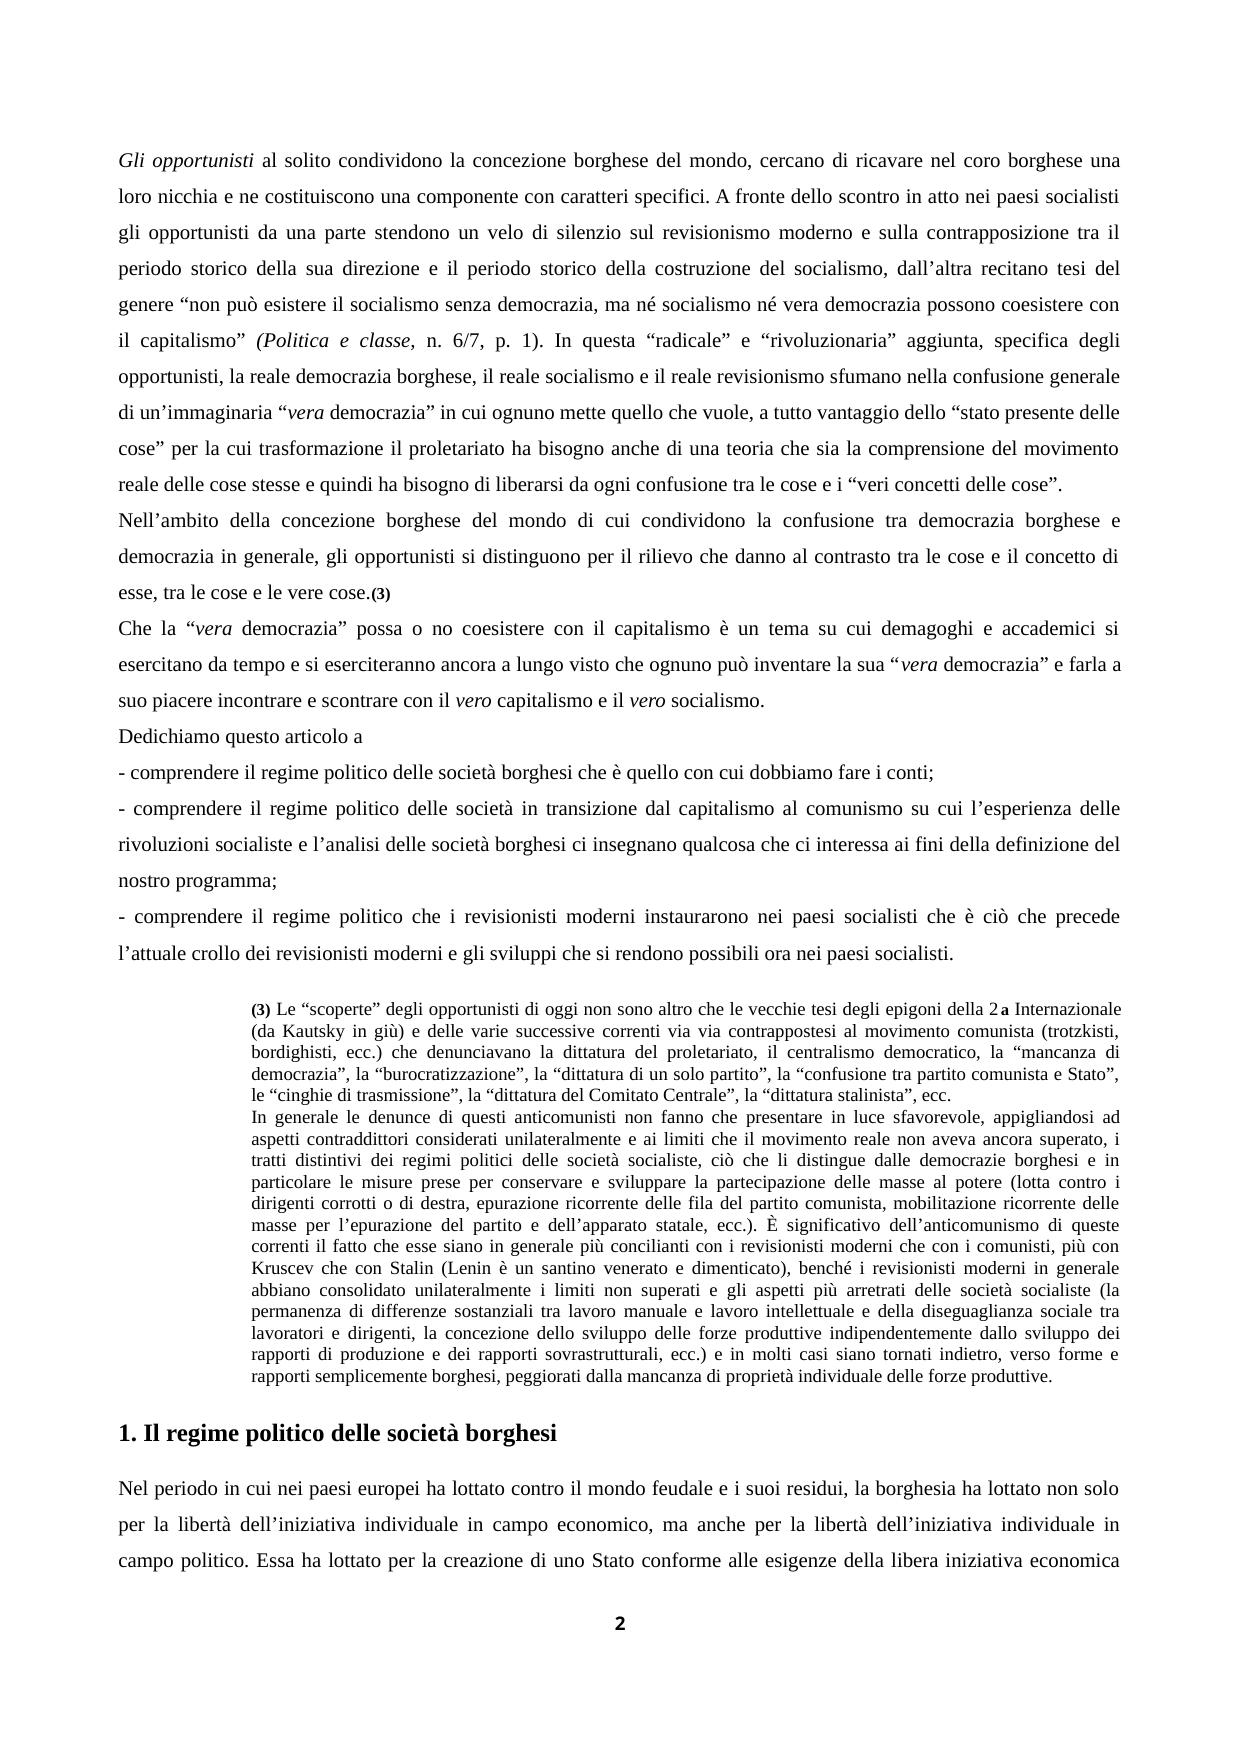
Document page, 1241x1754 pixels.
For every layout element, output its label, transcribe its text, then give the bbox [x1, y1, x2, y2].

text - comprendere il regime politico delle società in transizione dal capitalismo al comunismo su cui l’esperienza delle rivoluzioni socialiste e l’analisi delle società borghesi ci insegnano qualcosa che ci interessa ai fini della definizione del nostro programma; [118, 796, 1122, 892]
text (3) Le “scoperte” degli opportunisti di oggi non sono altro che le vecchie tesi degli epigoni della 2a Internazionale (da Kautsky in giù) e delle varie successive correnti via via contrappostesi al movimento comunista (trotzkisti, bordighisti, ecc.) che denunciavano la dittatura del proletariato, il centralismo democratico, la “mancanza di democrazia”, la “burocratizzazione”, la “dittatura di un solo partito”, la “confusione tra partito comunista e Stato”, le “cinghie di trasmissione”, la “dittatura del Comitato Centrale”, la “dittatura stalinista”, ecc. [251, 998, 1122, 1106]
text Gli opportunisti al solito condividono la concezione borghese del mondo, cercano di ricavare nel coro borghese una loro nicchia e ne costituiscono una componente con caratteri specifici. A fronte dello scontro in atto nei paesi socialisti gli opportunisti da una parte stendono un velo di silenzio sul revisionismo moderno e sulla contrapposizione tra il periodo storico della sua direzione e il periodo storico della costruzione del socialismo, dall’altra recitano tesi del genere “non può esistere il socialismo senza democrazia, ma né socialismo né vera democrazia possono coesistere con il capitalismo” (Politica e classe, n. 6/7, p. 1). In questa “radicale” e “rivoluzionaria” aggiunta, specifica degli opportunisti, la reale democrazia borghese, il reale socialismo e il reale revisionismo sfumano nella confusione generale di un’immaginaria “vera democrazia” in cui ognuno mette quello che vuole, a tutto vantaggio dello “stato presente delle cose” per la cui trasformazione il proletariato ha bisogno anche di una teoria che sia la comprensione del movimento reale delle cose stesse e quindi ha bisogno di liberarsi da ogni confusione tra le cose e i “veri concetti delle cose”. [118, 148, 1122, 496]
text In generale le denunce di questi anticomunisti non fanno che presentare in luce sfavorevole, appigliandosi ad aspetti contraddittori considerati unilateralmente e ai limiti che il movimento reale non aveva ancora superato, i tratti distintivi dei regimi politici delle società socialiste, ciò che li distingue dalle democrazie borghesi e in particolare le misure prese per conservare e sviluppare la partecipazione delle masse al potere (lotta contro i dirigenti corrotti o di destra, epurazione ricorrente delle fila del partito comunista, mobilitazione ricorrente delle masse per l’epurazione del partito e dell’apparato statale, ecc.). È significativo dell’anticomunismo di queste correnti il fatto che esse siano in generale più concilianti con i revisionisti moderni che con i comunisti, più con Kruscev che con Stalin (Lenin è un santino venerato e dimenticato), benché i revisionisti moderni in generale abbiano consolidato unilateralmente i limiti non superati e gli aspetti più arretrati delle società socialiste (la permanenza di differenze sostanziali tra lavoro manuale e lavoro intellettuale e della diseguaglianza sociale tra lavoratori e dirigenti, la concezione dello sviluppo delle forze produttive indipendentemente dallo sviluppo dei rapporti di produzione e dei rapporti sovrastrutturali, ecc.) e in molti casi siano tornati indietro, verso forme e rapporti semplicemente borghesi, peggiorati dalla mancanza di proprietà individuale delle forze produttive. [251, 1106, 1122, 1386]
text - comprendere il regime politico che i revisionisti moderni instaurarono nei paesi socialisti che è ciò che precede l’attuale crollo dei revisionisti moderni e gli sviluppi che si rendono possibili ora nei paesi socialisti. [118, 904, 1122, 964]
text Nell’ambito della concezione borghese del mondo di cui condividono la confusione tra democrazia borghese e democrazia in generale, gli opportunisti si distinguono per il rilievo che danno al contrasto tra le cose e il concetto di esse, tra le cose e le vere cose.(3) [118, 508, 1122, 604]
text 1. Il regime politico delle società borghesi [118, 1418, 1122, 1447]
text Dedichiamo questo articolo a [118, 724, 1122, 748]
text Che la “vera democrazia” possa o no coesistere con il capitalismo è un tema su cui demagoghi e accademici si esercitano da tempo e si eserciteranno ancora a lungo visto che ognuno può inventare la sua “vera democrazia” e farla a suo piacere incontrare e scontrare con il vero capitalismo e il vero socialismo. [118, 616, 1122, 712]
text Nel periodo in cui nei paesi europei ha lottato contro il mondo feudale e i suoi residui, la borghesia ha lottato non solo per la libertà dell’iniziativa individuale in campo economico, ma anche per la libertà dell’iniziativa individuale in campo politico. Essa ha lottato per la creazione di uno Stato conforme alle esigenze della libera iniziativa economica [118, 1476, 1122, 1572]
text - comprendere il regime politico delle società borghesi che è quello con cui dobbiamo fare i conti; [118, 760, 1122, 784]
